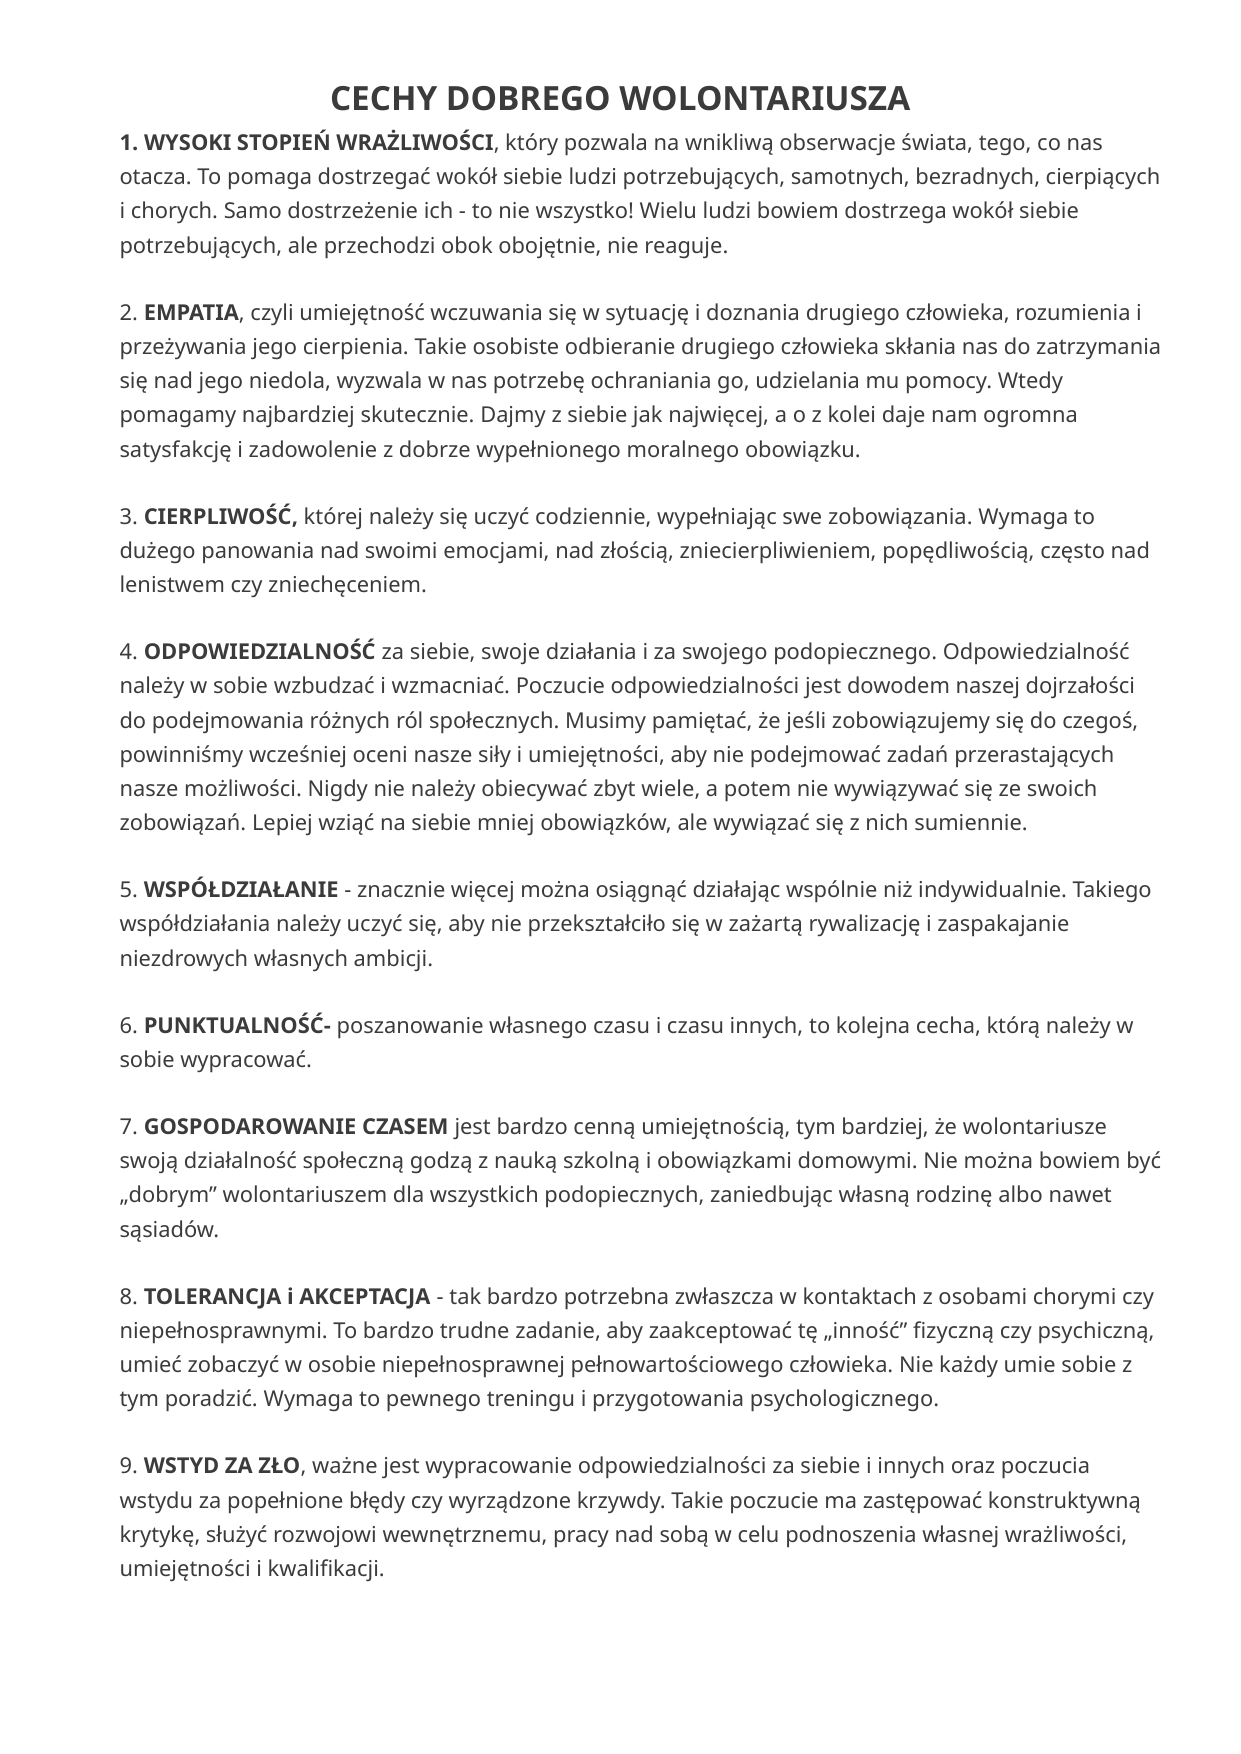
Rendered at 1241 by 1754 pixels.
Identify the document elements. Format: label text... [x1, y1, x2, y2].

text 4. ODPOWIEDZIALNOŚĆ za siebie, swoje działania i za swojego podopiecznego. Odpowiedzialność należy w sobie wzbudzać i wzmacniać. Poczucie odpowiedzialności jest dowodem naszej dojrzałości do podejmowania różnych ról społecznych. Musimy pamiętać, że jeśli zobowiązujemy się do czegoś, powinniśmy wcześniej oceni nasze siły i umiejętności, aby nie podejmować zadań przerastających nasze możliwości. Nigdy nie należy obiecywać zbyt wiele, a potem nie wywiązywać się ze swoich zobowiązań. Lepiej wziąć na siebie mniej obowiązków, ale wywiązać się z nich sumiennie. [119, 636, 1165, 837]
text 9. WSTYD ZA ZŁO, ważne jest wypracowanie odpowiedzialności za siebie i innych oraz poczucia wstydu za popełnione błędy czy wyrządzone krzywdy. Takie poczucie ma zastępować konstruktywną krytykę, służyć rozwojowi wewnętrznemu, pracy nad sobą w celu podnoszenia własnej wrażliwości, umiejętności i kwalifikacji. [119, 1451, 1165, 1583]
text 6. PUNKTUALNOŚĆ- poszanowanie własnego czasu i czasu innych, to kolejna cecha, którą należy w sobie wypracować. [119, 1010, 1165, 1074]
text CECHY DOBREGO WOLONTARIUSZA [75, 75, 1165, 120]
text 3. CIERPLIWOŚĆ, której należy się uczyć codziennie, wypełniając swe zobowiązania. Wymaga to dużego panowania nad swoimi emocjami, nad złością, zniecierpliwieniem, popędliwością, często nad lenistwem czy zniechęceniem. [119, 501, 1165, 599]
text 1. WYSOKI STOPIEŃ WRAŻLIWOŚCI, który pozwala na wnikliwą obserwacje świata, tego, co nas otacza. To pomaga dostrzegać wokół siebie ludzi potrzebujących, samotnych, bezradnych, cierpiących i chorych. Samo dostrzeżenie ich - to nie wszystko! Wielu ludzi bowiem dostrzega wokół siebie potrzebujących, ale przechodzi obok obojętnie, nie reaguje. [119, 127, 1165, 259]
text 7. GOSPODAROWANIE CZASEM jest bardzo cenną umiejętnością, tym bardziej, że wolontariusze swoją działalność społeczną godzą z nauką szkolną i obowiązkami domowymi. Nie można bowiem być „dobrym” wolontariuszem dla wszystkich podopiecznych, zaniedbując własną rodzinę albo nawet sąsiadów. [119, 1111, 1165, 1243]
text 8. TOLERANCJA i AKCEPTACJA - tak bardzo potrzebna zwłaszcza w kontaktach z osobami chorymi czy niepełnosprawnymi. To bardzo trudne zadanie, aby zaakceptować tę „inność” fizyczną czy psychiczną, umieć zobaczyć w osobie niepełnosprawnej pełnowartościowego człowieka. Nie każdy umie sobie z tym poradzić. Wymaga to pewnego treningu i przygotowania psychologicznego. [119, 1281, 1165, 1413]
text 5. WSPÓŁDZIAŁANIE - znacznie więcej można osiągnąć działając wspólnie niż indywidualnie. Takiego współdziałania należy uczyć się, aby nie przekształciło się w zażartą rywalizację i zaspakajanie niezdrowych własnych ambicji. [119, 874, 1165, 972]
text 2. EMPATIA, czyli umiejętność wczuwania się w sytuację i doznania drugiego człowieka, rozumienia i przeżywania jego cierpienia. Takie osobiste odbieranie drugiego człowieka skłania nas do zatrzymania się nad jego niedola, wyzwala w nas potrzebę ochraniania go, udzielania mu pomocy. Wtedy pomagamy najbardziej skutecznie. Dajmy z siebie jak najwięcej, a o z kolei daje nam ogromna satysfakcję i zadowolenie z dobrze wypełnionego moralnego obowiązku. [119, 297, 1165, 463]
